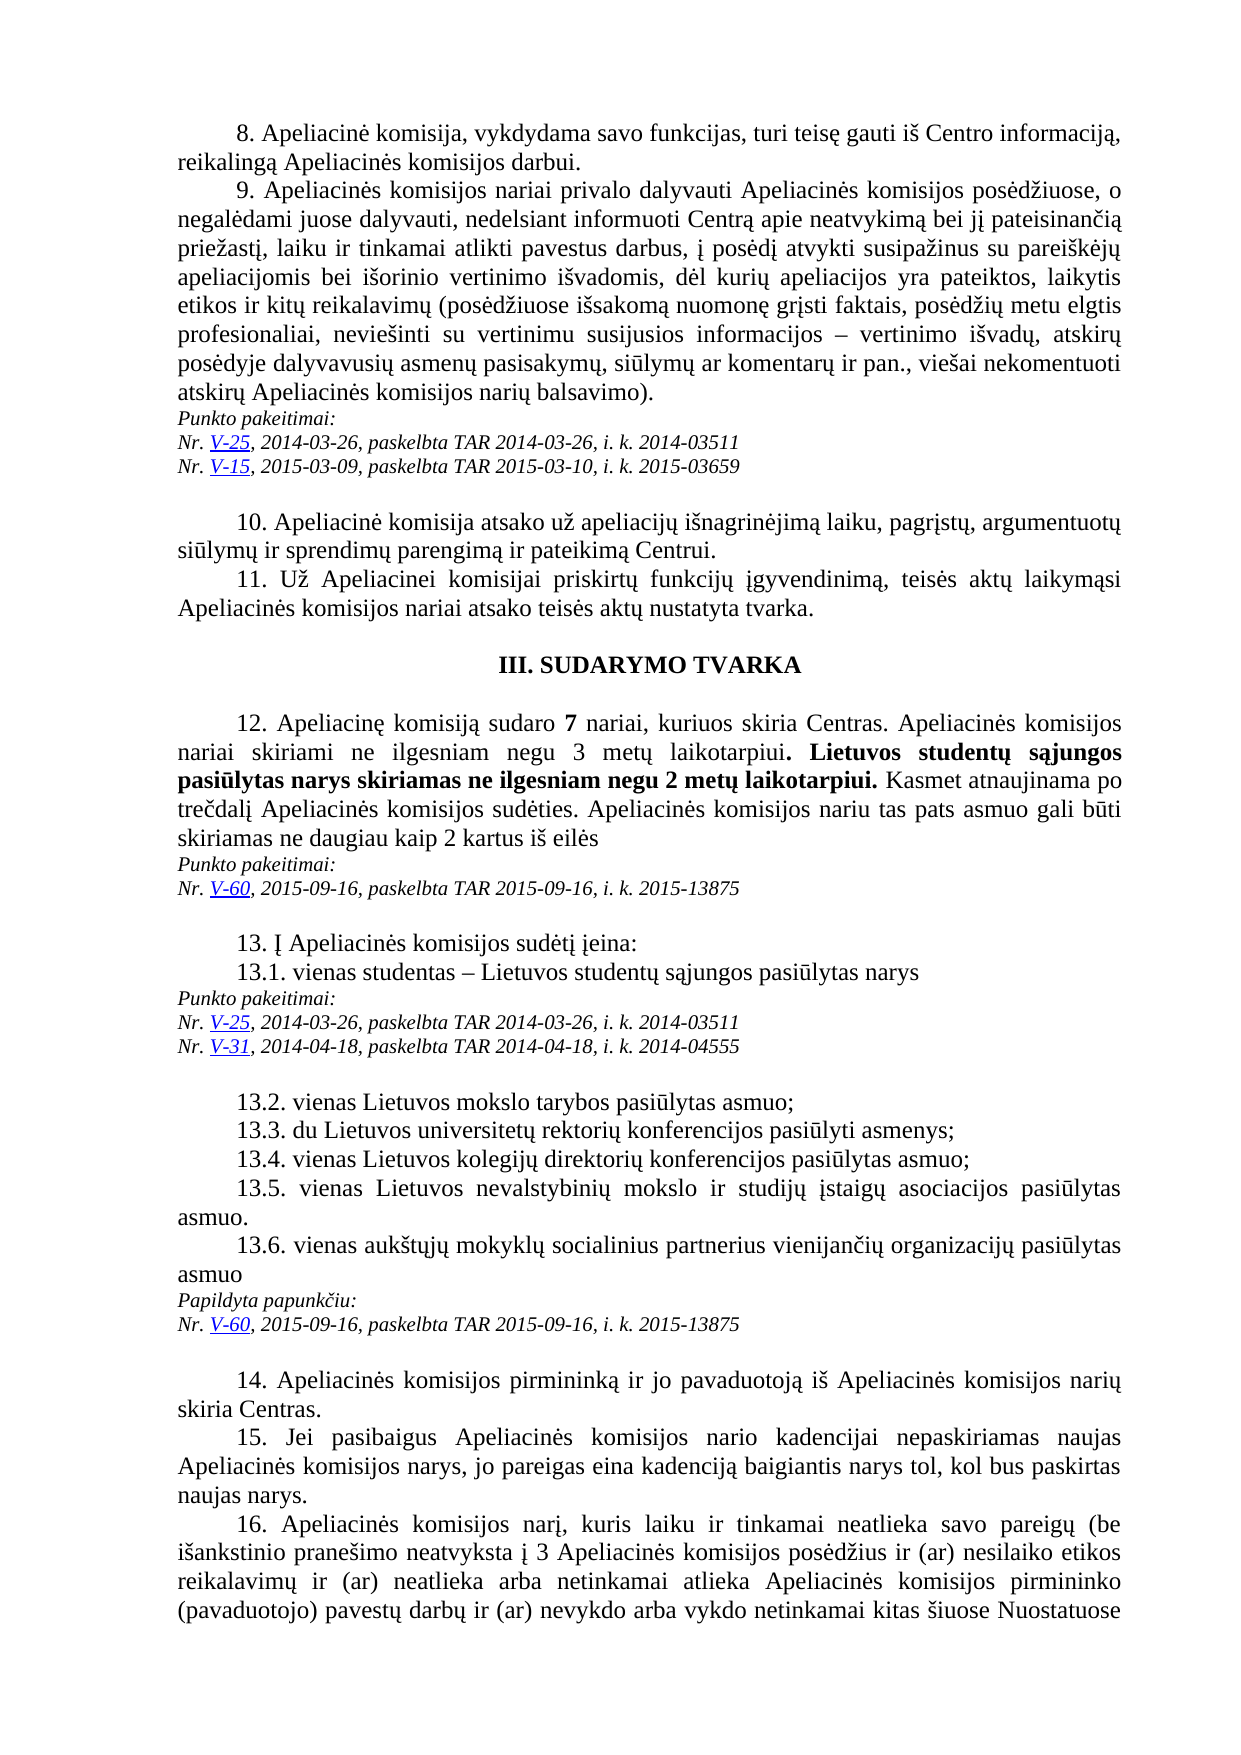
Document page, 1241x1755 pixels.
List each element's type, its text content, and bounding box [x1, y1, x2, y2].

text 12. Apeliacinę komisiją sudaro 7 nariai, kuriuos skiria Centras. Apeliacinės komisijos nariai skiriami ne ilgesniam negu 3 metų laikotarpiui. Lietuvos studentų sąjungos pasiūlytas narys skiriamas ne ilgesniam negu 2 metų laikotarpiui. Kasmet atnaujinama po trečdalį Apeliacinės komisijos sudėties. Apeliacinės komisijos nariu tas pats asmuo gali būti skiriamas ne daugiau kaip 2 kartus iš eilės [177, 708, 1122, 852]
text 13.1. vienas studentas – Lietuvos studentų sąjungos pasiūlytas narys [177, 957, 1122, 986]
text Punkto pakeitimai: [177, 406, 1122, 430]
text 9. Apeliacinės komisijos nariai privalo dalyvauti Apeliacinės komisijos posėdžiuose, o negalėdami juose dalyvauti, nedelsiant informuoti Centrą apie neatvykimą bei jį pateisinančią priežastį, laiku ir tinkamai atlikti pavestus darbus, į posėdį atvykti susipažinus su pareiškėjų apeliacijomis bei išorinio vertinimo išvadomis, dėl kurių apeliacijos yra pateiktos, laikytis etikos ir kitų reikalavimų (posėdžiuose išsakomą nuomonę grįsti faktais, posėdžių metu elgtis profesionaliai, neviešinti su vertinimu susijusios informacijos – vertinimo išvadų, atskirų posėdyje dalyvavusių asmenų pasisakymų, siūlymų ar komentarų ir pan., viešai nekomentuoti atskirų Apeliacinės komisijos narių balsavimo). [177, 176, 1122, 406]
text III. SUDARYMO TVARKA [177, 650, 1122, 679]
text Punkto pakeitimai: [177, 852, 1122, 876]
text Nr. V-31, 2014-04-18, paskelbta TAR 2014-04-18, i. k. 2014-04555 [177, 1034, 1122, 1058]
text 8. Apeliacinė komisija, vykdydama savo funkcijas, turi teisę gauti iš Centro informaciją, reikalingą Apeliacinės komisijos darbui. [177, 118, 1122, 176]
text 13.2. vienas Lietuvos mokslo tarybos pasiūlytas asmuo; [177, 1087, 1122, 1116]
text 13.4. vienas Lietuvos kolegijų direktorių konferencijos pasiūlytas asmuo; [177, 1144, 1122, 1173]
text 16. Apeliacinės komisijos narį, kuris laiku ir tinkamai neatlieka savo pareigų (be išankstinio pranešimo neatvyksta į 3 Apeliacinės komisijos posėdžius ir (ar) nesilaiko etikos reikalavimų ir (ar) neatlieka arba netinkamai atlieka Apeliacinės komisijos pirmininko (pavaduotojo) pavestų darbų ir (ar) nevykdo arba vykdo netinkamai kitas šiuose Nuostatuose [177, 1509, 1122, 1624]
text Papildyta papunkčiu: [177, 1288, 1122, 1312]
text 11. Už Apeliacinei komisijai priskirtų funkcijų įgyvendinimą, teisės aktų laikymąsi Apeliacinės komisijos nariai atsako teisės aktų nustatyta tvarka. [177, 564, 1122, 622]
text Nr. V-25, 2014-03-26, paskelbta TAR 2014-03-26, i. k. 2014-03511 [177, 1010, 1122, 1034]
text Nr. V-60, 2015-09-16, paskelbta TAR 2015-09-16, i. k. 2015-13875 [177, 1312, 1122, 1336]
text 15. Jei pasibaigus Apeliacinės komisijos nario kadencijai nepaskiriamas naujas Apeliacinės komisijos narys, jo pareigas eina kadenciją baigiantis narys tol, kol bus paskirtas naujas narys. [177, 1422, 1122, 1509]
text Nr. V-60, 2015-09-16, paskelbta TAR 2015-09-16, i. k. 2015-13875 [177, 876, 1122, 900]
text Punkto pakeitimai: [177, 986, 1122, 1010]
text 13.5. vienas Lietuvos nevalstybinių mokslo ir studijų įstaigų asociacijos pasiūlytas asmuo. [177, 1173, 1122, 1231]
text 13. Į Apeliacinės komisijos sudėtį įeina: [177, 928, 1122, 957]
text 14. Apeliacinės komisijos pirmininką ir jo pavaduotoją iš Apeliacinės komisijos narių skiria Centras. [177, 1365, 1122, 1422]
text Nr. V-25, 2014-03-26, paskelbta TAR 2014-03-26, i. k. 2014-03511 [177, 430, 1122, 454]
text 13.3. du Lietuvos universitetų rektorių konferencijos pasiūlyti asmenys; [177, 1116, 1122, 1144]
text 10. Apeliacinė komisija atsako už apeliacijų išnagrinėjimą laiku, pagrįstų, argumentuotų siūlymų ir sprendimų parengimą ir pateikimą Centrui. [177, 507, 1122, 564]
text Nr. V-15, 2015-03-09, paskelbta TAR 2015-03-10, i. k. 2015-03659 [177, 454, 1122, 478]
text 13.6. vienas aukštųjų mokyklų socialinius partnerius vienijančių organizacijų pasiūlytas asmuo [177, 1231, 1122, 1288]
